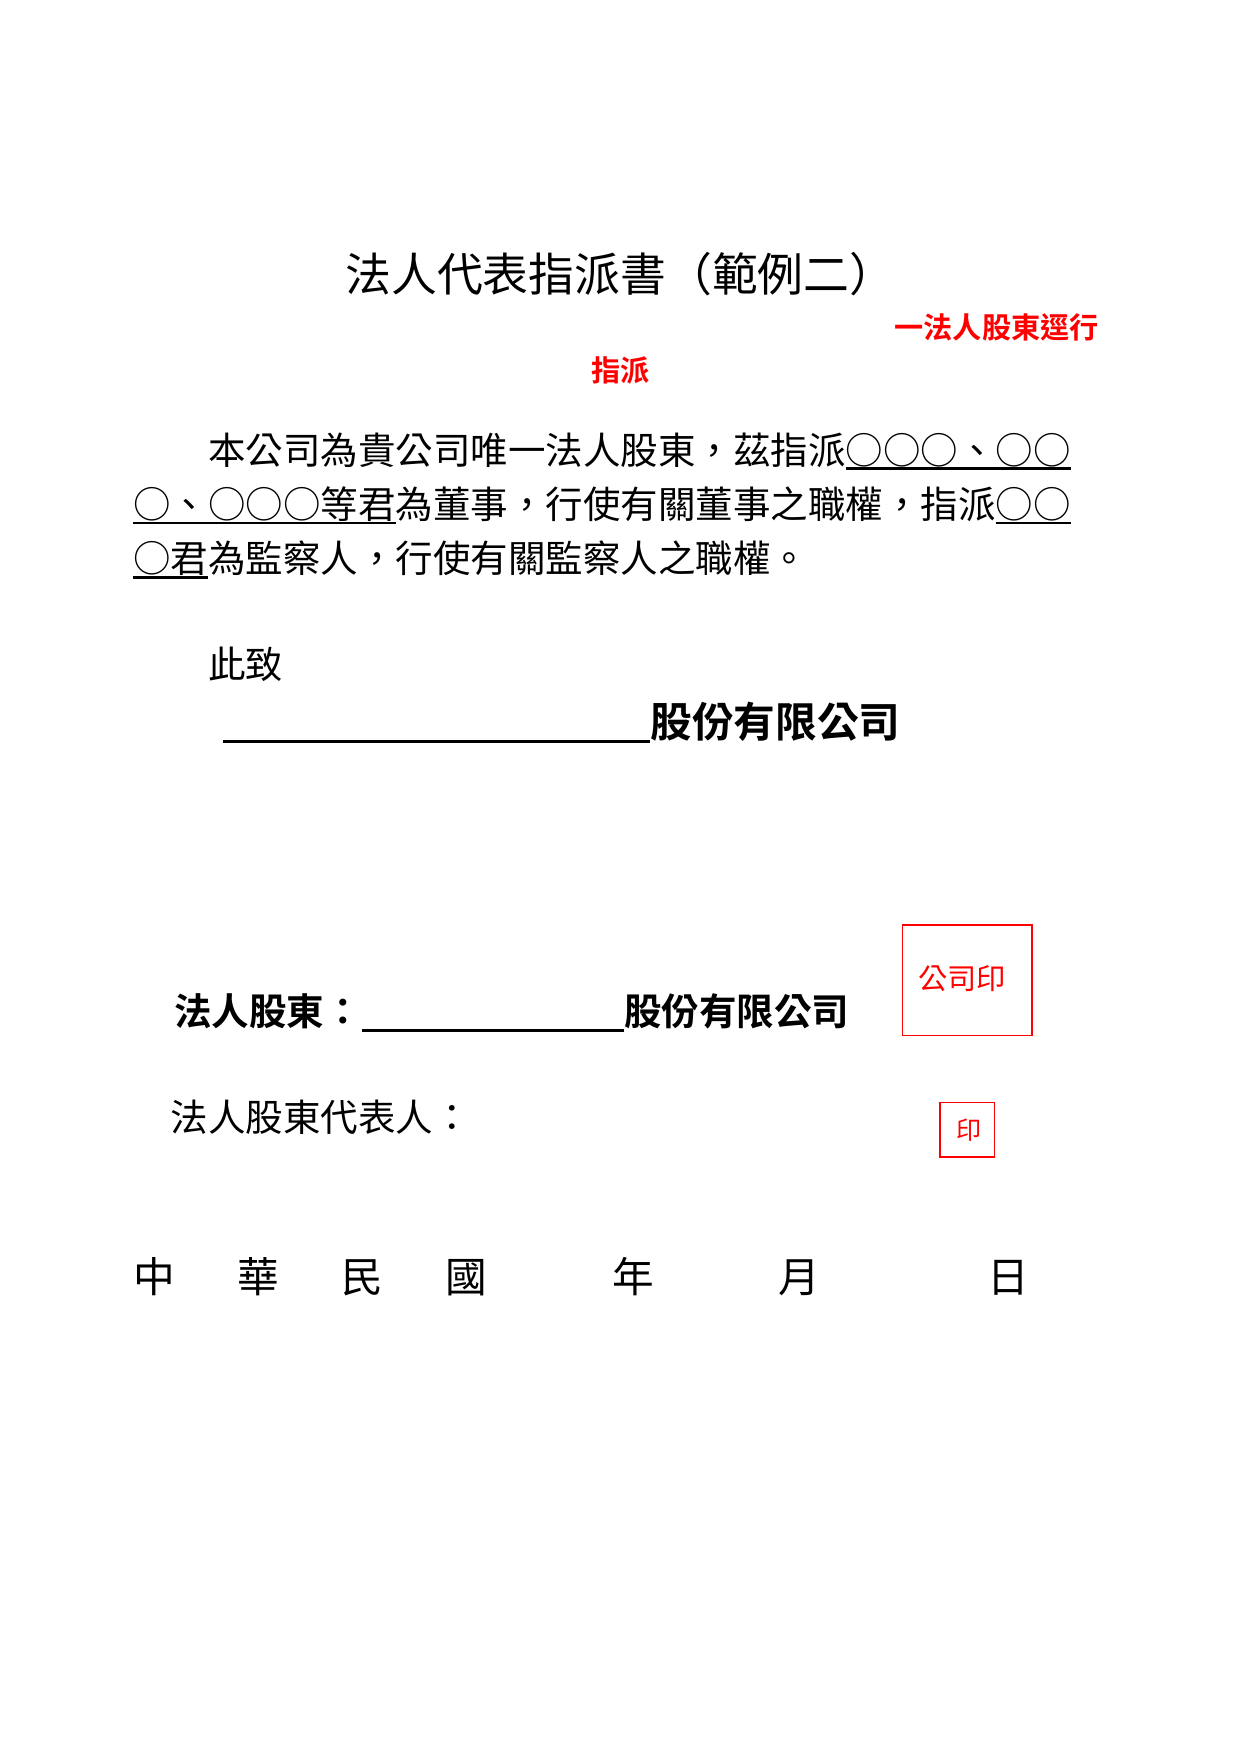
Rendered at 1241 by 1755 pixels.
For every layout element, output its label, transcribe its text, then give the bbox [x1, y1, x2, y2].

text 本公司為貴公司唯一法人股東，茲指派○○○、○○○、○○○等君為董事，行使有關董事之職權，指派○○○君為監察人，行使有關監察人之職權。 [133, 421, 1107, 584]
text 一法人股東逕行指派 [133, 305, 1107, 389]
text 股份有限公司 [133, 689, 1107, 749]
text [903, 982, 1107, 1037]
text 此致 [133, 635, 1107, 689]
text 法人代表指派書（範例二） [133, 238, 1107, 305]
text 印 [956, 1111, 979, 1147]
text 公司印 [918, 964, 1016, 995]
text 中 華 民 國 年 月 日 [133, 1244, 1107, 1304]
text 法人股東代表人： [941, 1103, 994, 1156]
text 法人股東代表人： [133, 1088, 1107, 1142]
text 法人股東： 股份有限公司 [133, 982, 902, 1037]
